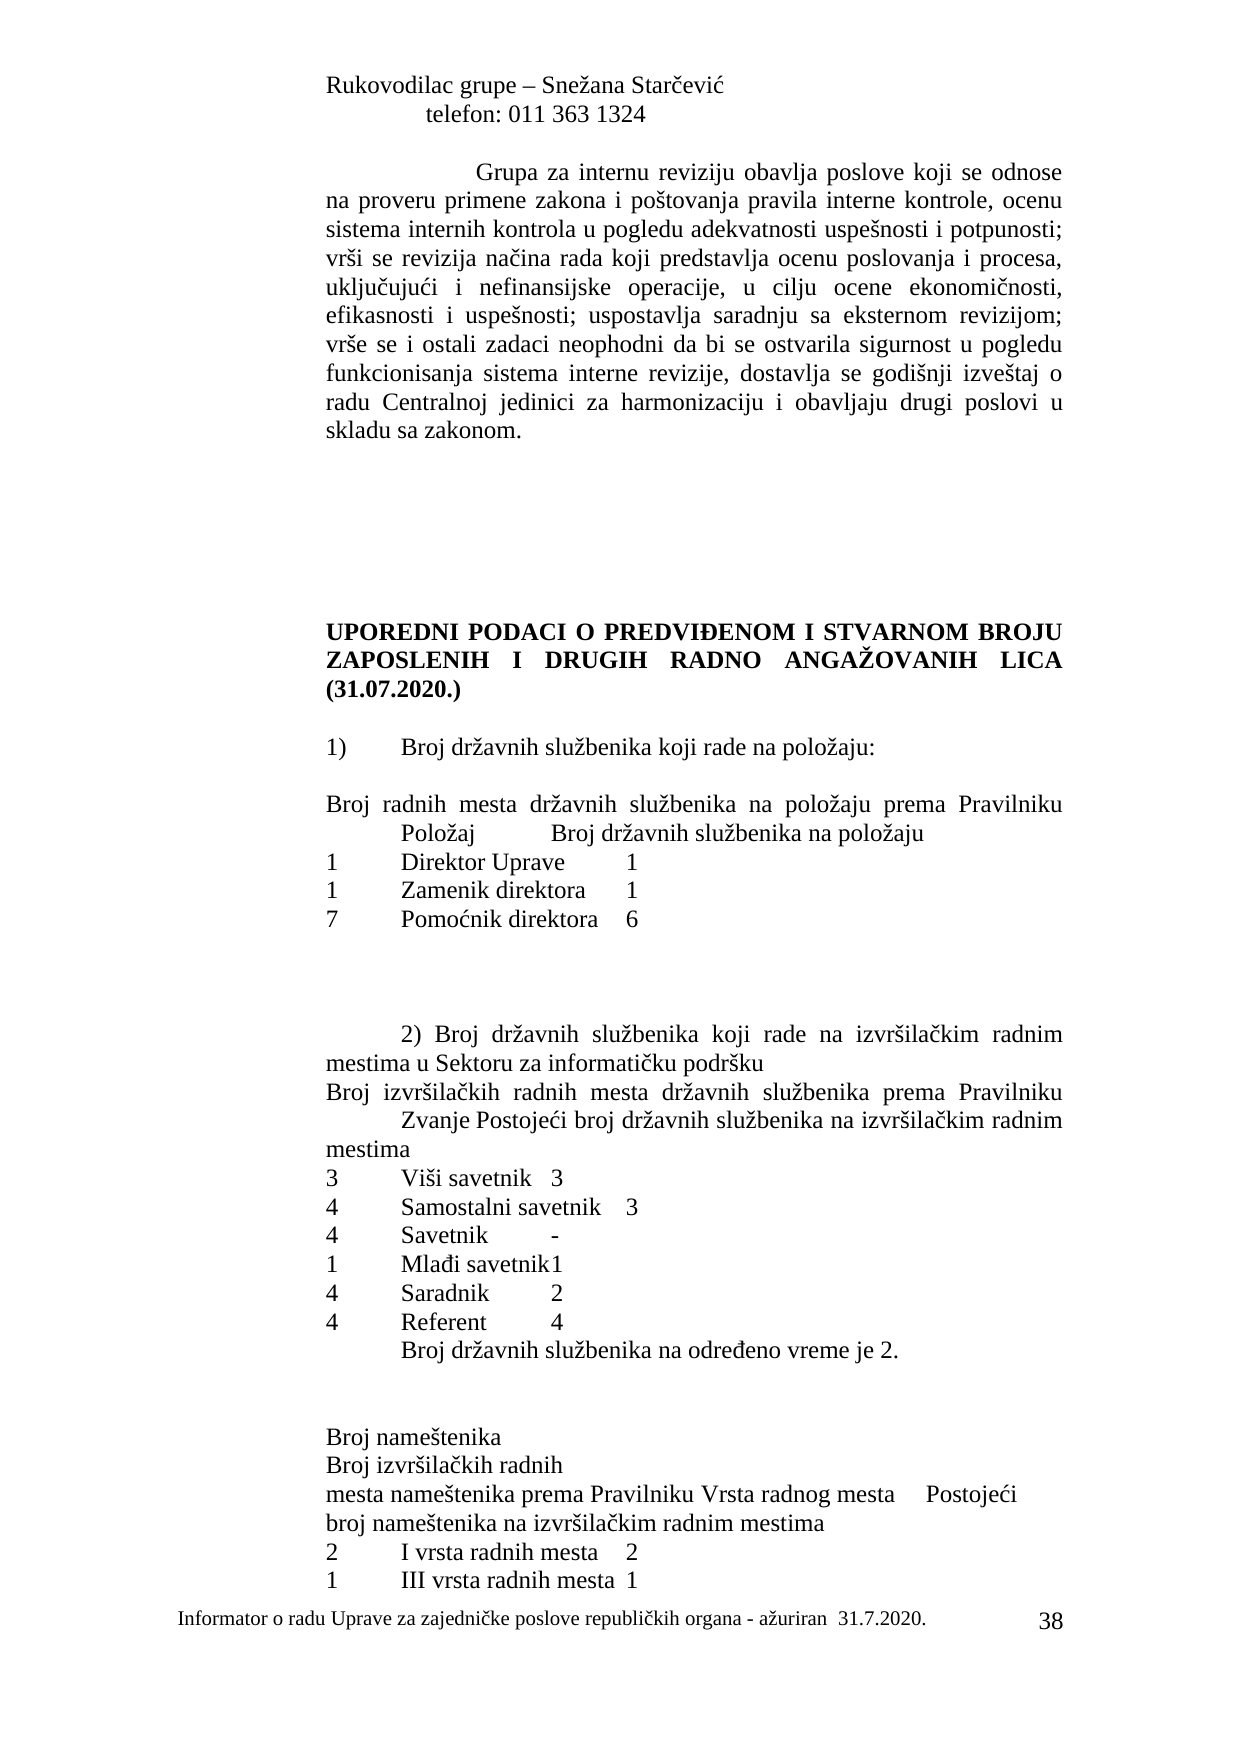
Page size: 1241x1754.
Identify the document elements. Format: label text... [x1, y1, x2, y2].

text Rukovodilac grupe – Snežana Starčević [326, 70, 1063, 99]
text Broj izvršilačkih radnih mesta državnih službenika prema Pravilniku Zvanje Postojeći broj državnih službenika na izvršilačkim radnim mestima [326, 1077, 1063, 1163]
text 1 Zamenik direktora 1 [326, 875, 1063, 904]
text 3 Viši savetnik 3 [326, 1163, 1063, 1192]
text mesta nameštenika prema Pravilniku Vrsta radnog mesta Postojeći broj nameštenika na izvršilačkim radnim mestima [326, 1479, 1063, 1537]
text 4 Referent 4 [326, 1307, 1063, 1335]
text Broj izvršilačkih radnih [326, 1450, 1063, 1479]
text UPOREDNI PODACI O PREDVIĐENOM I STVARNOM BROJU ZAPOSLENIH I DRUGIH RADNO ANGAŽOVANIH LICA (31.07.2020.) [326, 617, 1063, 703]
text 4 Samostalni savetnik 3 [326, 1192, 1063, 1220]
text 1 Mlađi savetnik 1 [326, 1249, 1063, 1278]
text Grupa za internu reviziju obavlja poslove koji se odnose na proveru primene zakona i poštovanja pravila interne kontrole, ocenu sistema internih kontrola u pogledu adekvatnosti uspešnosti i potpunosti; vrši se revizija načina rada koji predstavlja ocenu poslovanja i procesa, uključujući i nefinansijske operacije, u cilju ocene ekonomičnosti, efikasnosti i uspešnosti; uspostavlja saradnju sa eksternom revizijom; vrše se i ostali zadaci neophodni da bi se ostvarila sigurnost u pogledu funkcionisanja sistema interne revizije, dostavlja se godišnji izveštaj o radu Centralnoj jedinici za harmonizaciju i obavljaju drugi poslovi u skladu sa zakonom. [326, 157, 1063, 444]
text telefon: 011 363 1324 [326, 99, 1063, 128]
text 2 I vrsta radnih mesta 2 [326, 1537, 1063, 1565]
text 4 Savetnik - [326, 1220, 1063, 1249]
text 1 III vrsta radnih mesta 1 [326, 1565, 1063, 1594]
text 1) Broj državnih službenika koji rade na položaju: [326, 732, 1063, 760]
text 4 Saradnik 2 [326, 1278, 1063, 1307]
text Broj nameštenika [326, 1422, 1063, 1450]
text Broj radnih mesta državnih službenika na položaju prema Pravilniku Položaj Broj državnih službenika na položaju [326, 789, 1063, 847]
text Broj državnih službenika na određeno vreme je 2. [326, 1335, 1063, 1364]
text 7 Pomoćnik direktora 6 [326, 904, 1063, 933]
text 1 Direktor Uprave 1 [326, 847, 1063, 875]
text 2) Broj državnih službenika koji rade na izvršilačkim radnim mestima u Sektoru za informatičku podršku [326, 1019, 1063, 1077]
